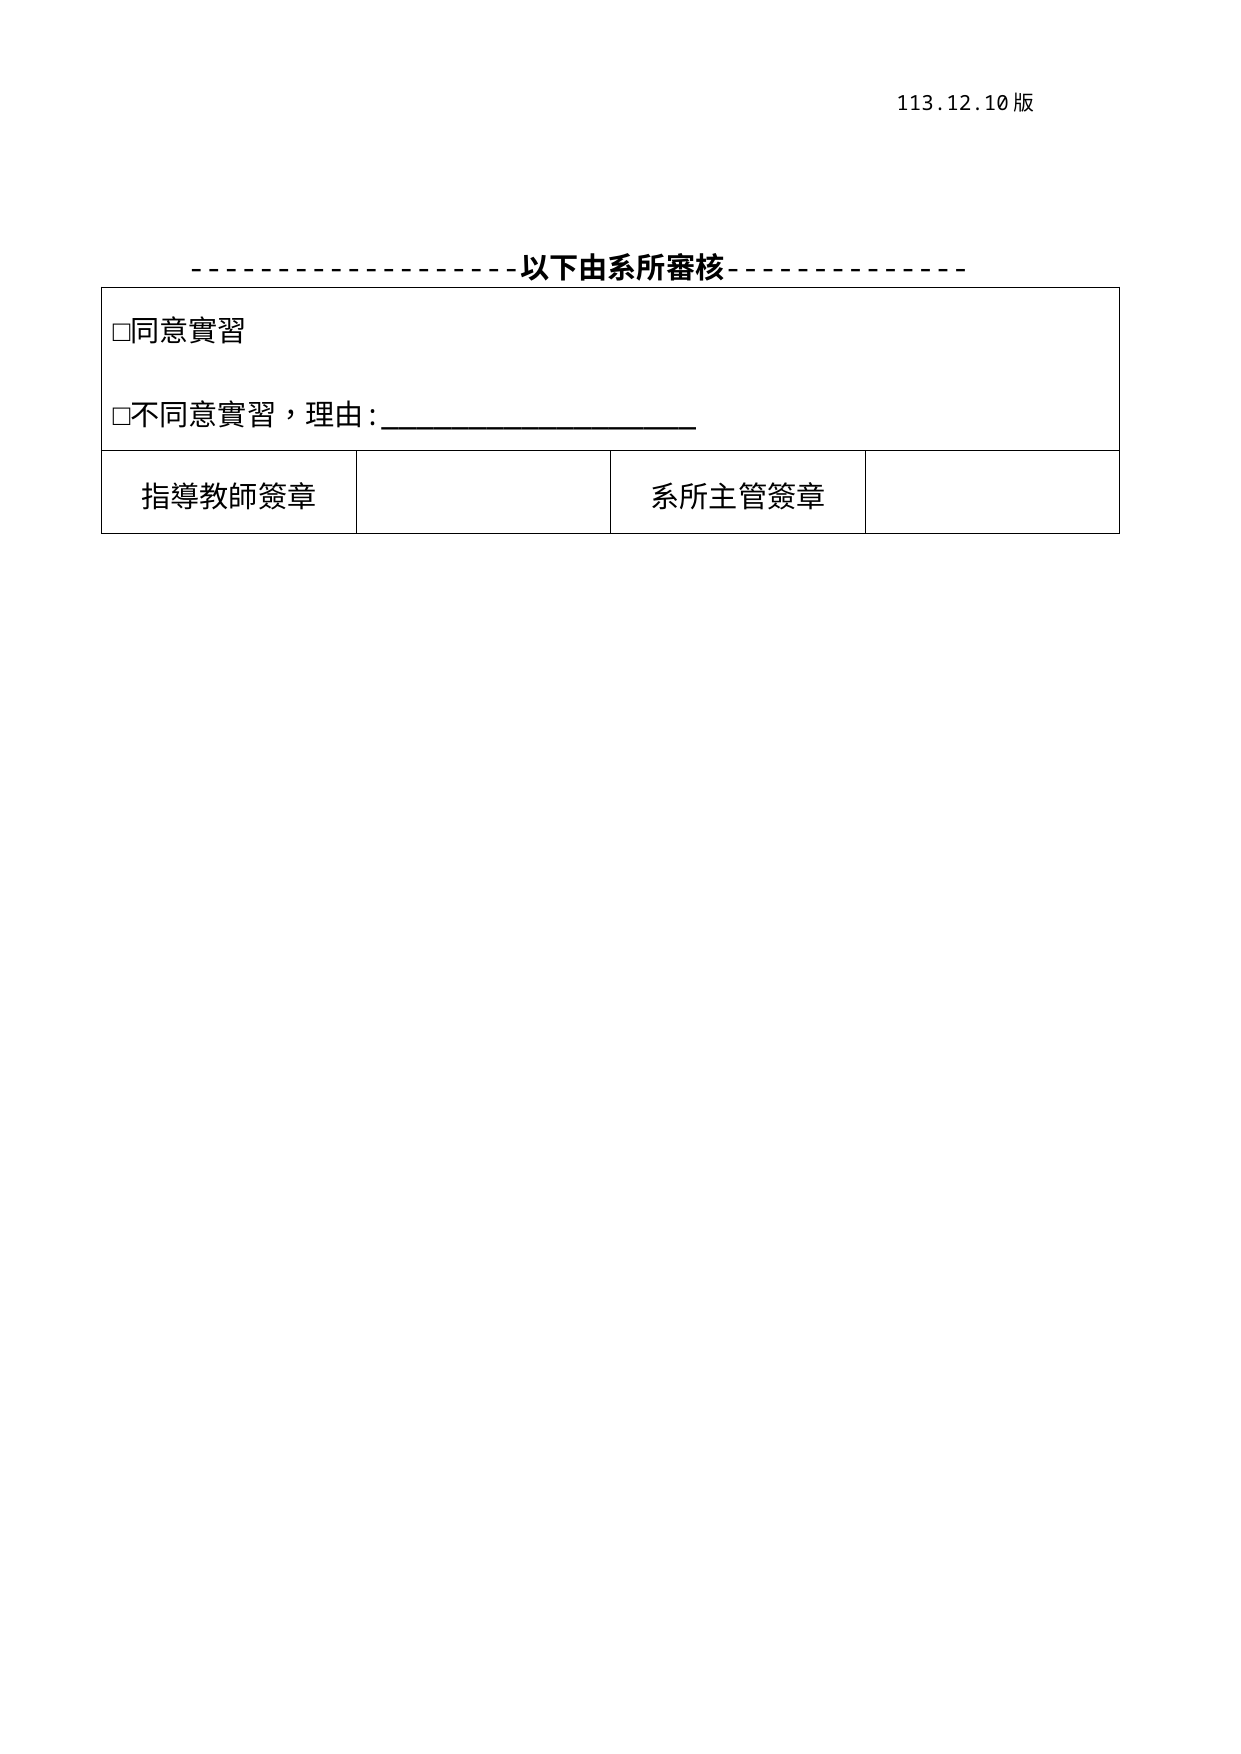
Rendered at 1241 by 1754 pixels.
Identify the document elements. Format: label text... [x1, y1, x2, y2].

table_cell [357, 451, 610, 533]
table_cell 系所主管簽章 [611, 451, 865, 533]
table_cell [866, 451, 1119, 533]
table_cell 指導教師簽章 [102, 451, 356, 533]
table_header □同意實習 □不同意實習，理由:__________________ [102, 288, 1119, 450]
text -------------------以下由系所審核-------------- [187, 224, 1034, 287]
